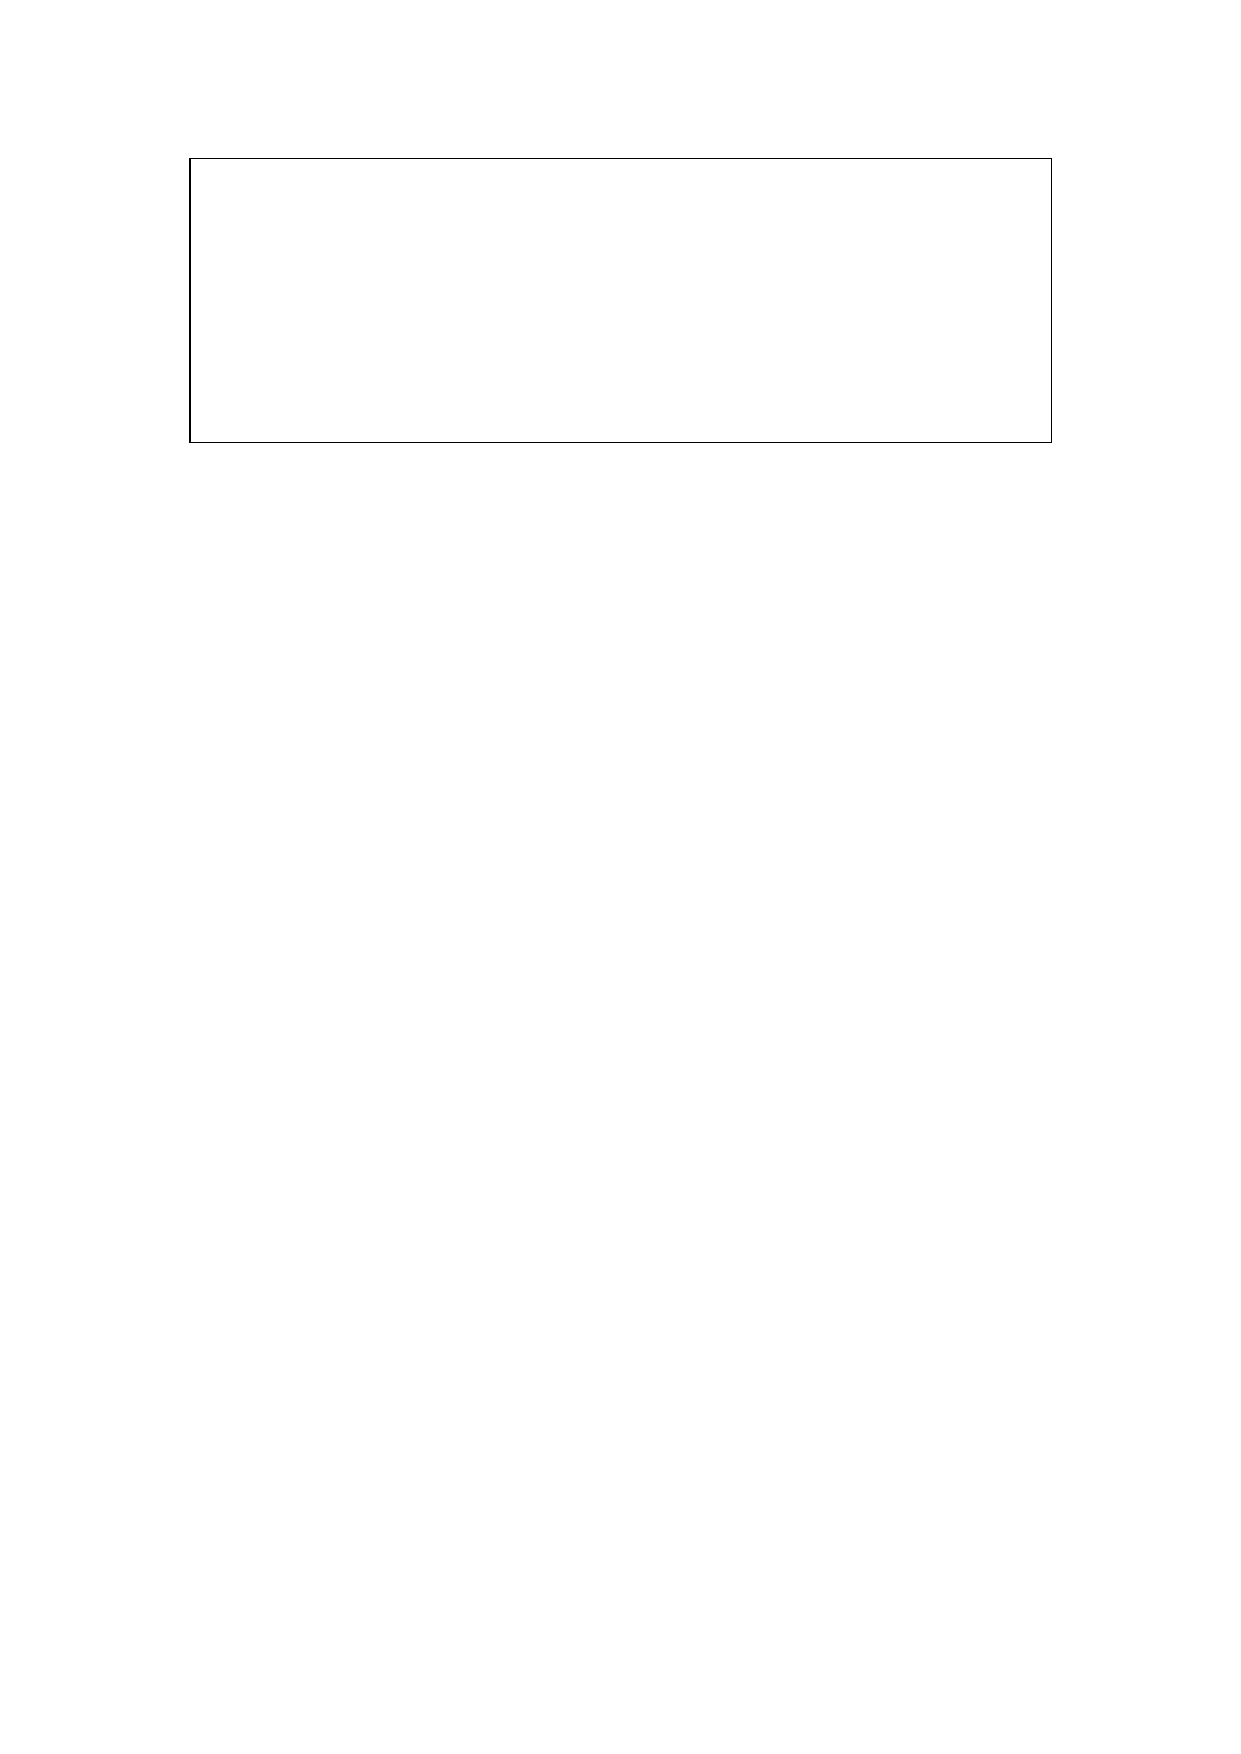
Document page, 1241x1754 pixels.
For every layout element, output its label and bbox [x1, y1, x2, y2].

table_header [191, 159, 1051, 442]
